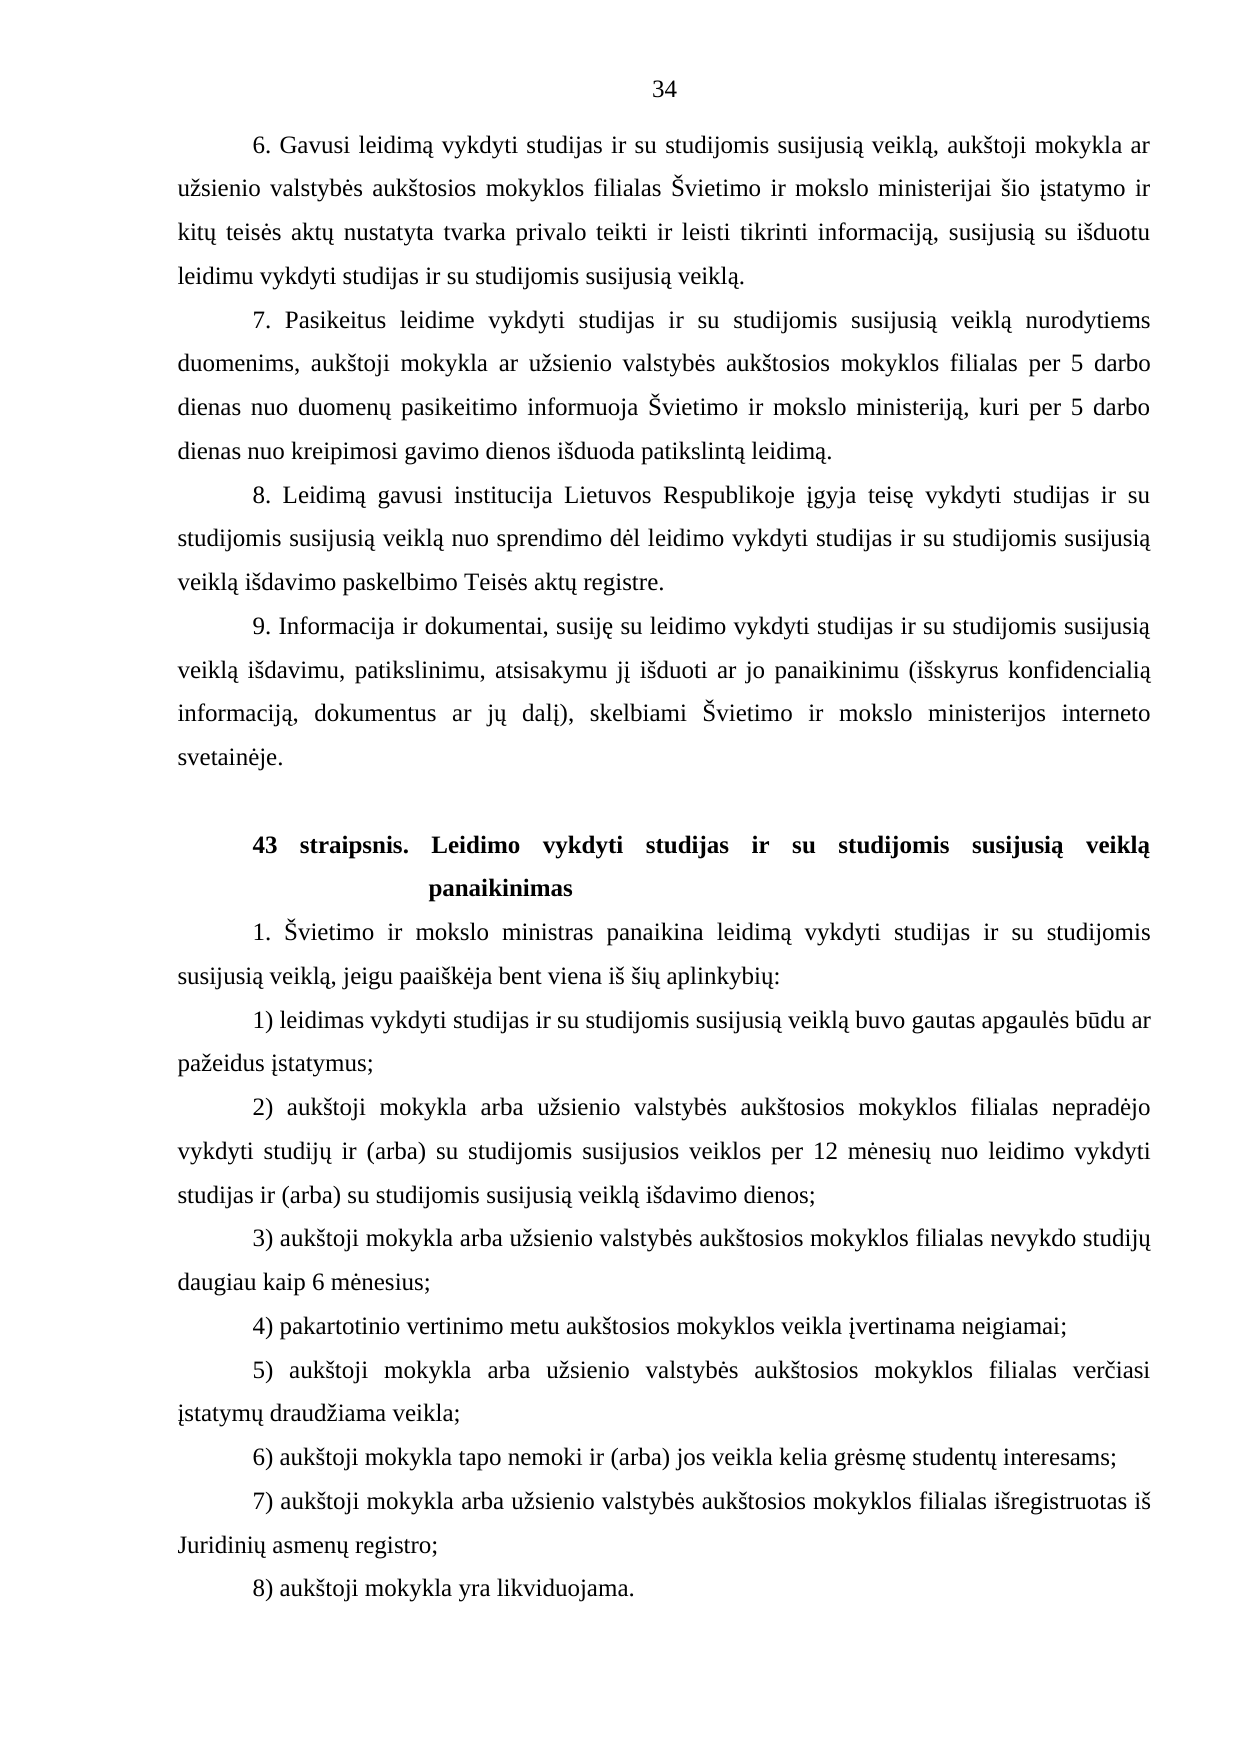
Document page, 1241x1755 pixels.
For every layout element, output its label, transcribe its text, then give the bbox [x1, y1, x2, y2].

text 8) aukštoji mokykla yra likviduojama. [177, 1562, 1152, 1606]
text 9. Informacija ir dokumentai, susiję su leidimo vykdyti studijas ir su studijomis susijusią veiklą išdavimu, patikslinimu, atsisakymu jį išduoti ar jo panaikinimu (išskyrus konfidencialią informaciją, dokumentus ar jų dalį), skelbiami Švietimo ir mokslo ministerijos interneto svetainėje. [177, 599, 1152, 774]
text 7) aukštoji mokykla arba užsienio valstybės aukštosios mokyklos filialas išregistruotas iš Juridinių asmenų registro; [177, 1474, 1152, 1562]
text 5) aukštoji mokykla arba užsienio valstybės aukštosios mokyklos filialas verčiasi įstatymų draudžiama veikla; [177, 1343, 1152, 1431]
text 43 straipsnis. Leidimo vykdyti studijas ir su studijomis susijusią veiklą panaikinimas [252, 818, 1152, 906]
text 7. Pasikeitus leidime vykdyti studijas ir su studijomis susijusią veiklą nurodytiems duomenims, aukštoji mokykla ar užsienio valstybės aukštosios mokyklos filialas per 5 darbo dienas nuo duomenų pasikeitimo informuoja Švietimo ir mokslo ministeriją, kuri per 5 darbo dienas nuo kreipimosi gavimo dienos išduoda patikslintą leidimą. [177, 293, 1152, 468]
text 4) pakartotinio vertinimo metu aukštosios mokyklos veikla įvertinama neigiamai; [177, 1299, 1152, 1343]
text 6) aukštoji mokykla tapo nemoki ir (arba) jos veikla kelia grėsmę studentų interesams; [177, 1431, 1152, 1474]
text 1. Švietimo ir mokslo ministras panaikina leidimą vykdyti studijas ir su studijomis susijusią veiklą, jeigu paaiškėja bent viena iš šių aplinkybių: [177, 906, 1152, 993]
text 2) aukštoji mokykla arba užsienio valstybės aukštosios mokyklos filialas nepradėjo vykdyti studijų ir (arba) su studijomis susijusios veiklos per 12 mėnesių nuo leidimo vykdyti studijas ir (arba) su studijomis susijusią veiklą išdavimo dienos; [177, 1081, 1152, 1212]
text 1) leidimas vykdyti studijas ir su studijomis susijusią veiklą buvo gautas apgaulės būdu ar pažeidus įstatymus; [177, 993, 1152, 1081]
text 8. Leidimą gavusi institucija Lietuvos Respublikoje įgyja teisę vykdyti studijas ir su studijomis susijusią veiklą nuo sprendimo dėl leidimo vykdyti studijas ir su studijomis susijusią veiklą išdavimo paskelbimo Teisės aktų registre. [177, 468, 1152, 599]
text 3) aukštoji mokykla arba užsienio valstybės aukštosios mokyklos filialas nevykdo studijų daugiau kaip 6 mėnesius; [177, 1212, 1152, 1299]
text 6. Gavusi leidimą vykdyti studijas ir su studijomis susijusią veiklą, aukštoji mokykla ar užsienio valstybės aukštosios mokyklos filialas Švietimo ir mokslo ministerijai šio įstatymo ir kitų teisės aktų nustatyta tvarka privalo teikti ir leisti tikrinti informaciją, susijusią su išduotu leidimu vykdyti studijas ir su studijomis susijusią veiklą. [177, 118, 1152, 293]
